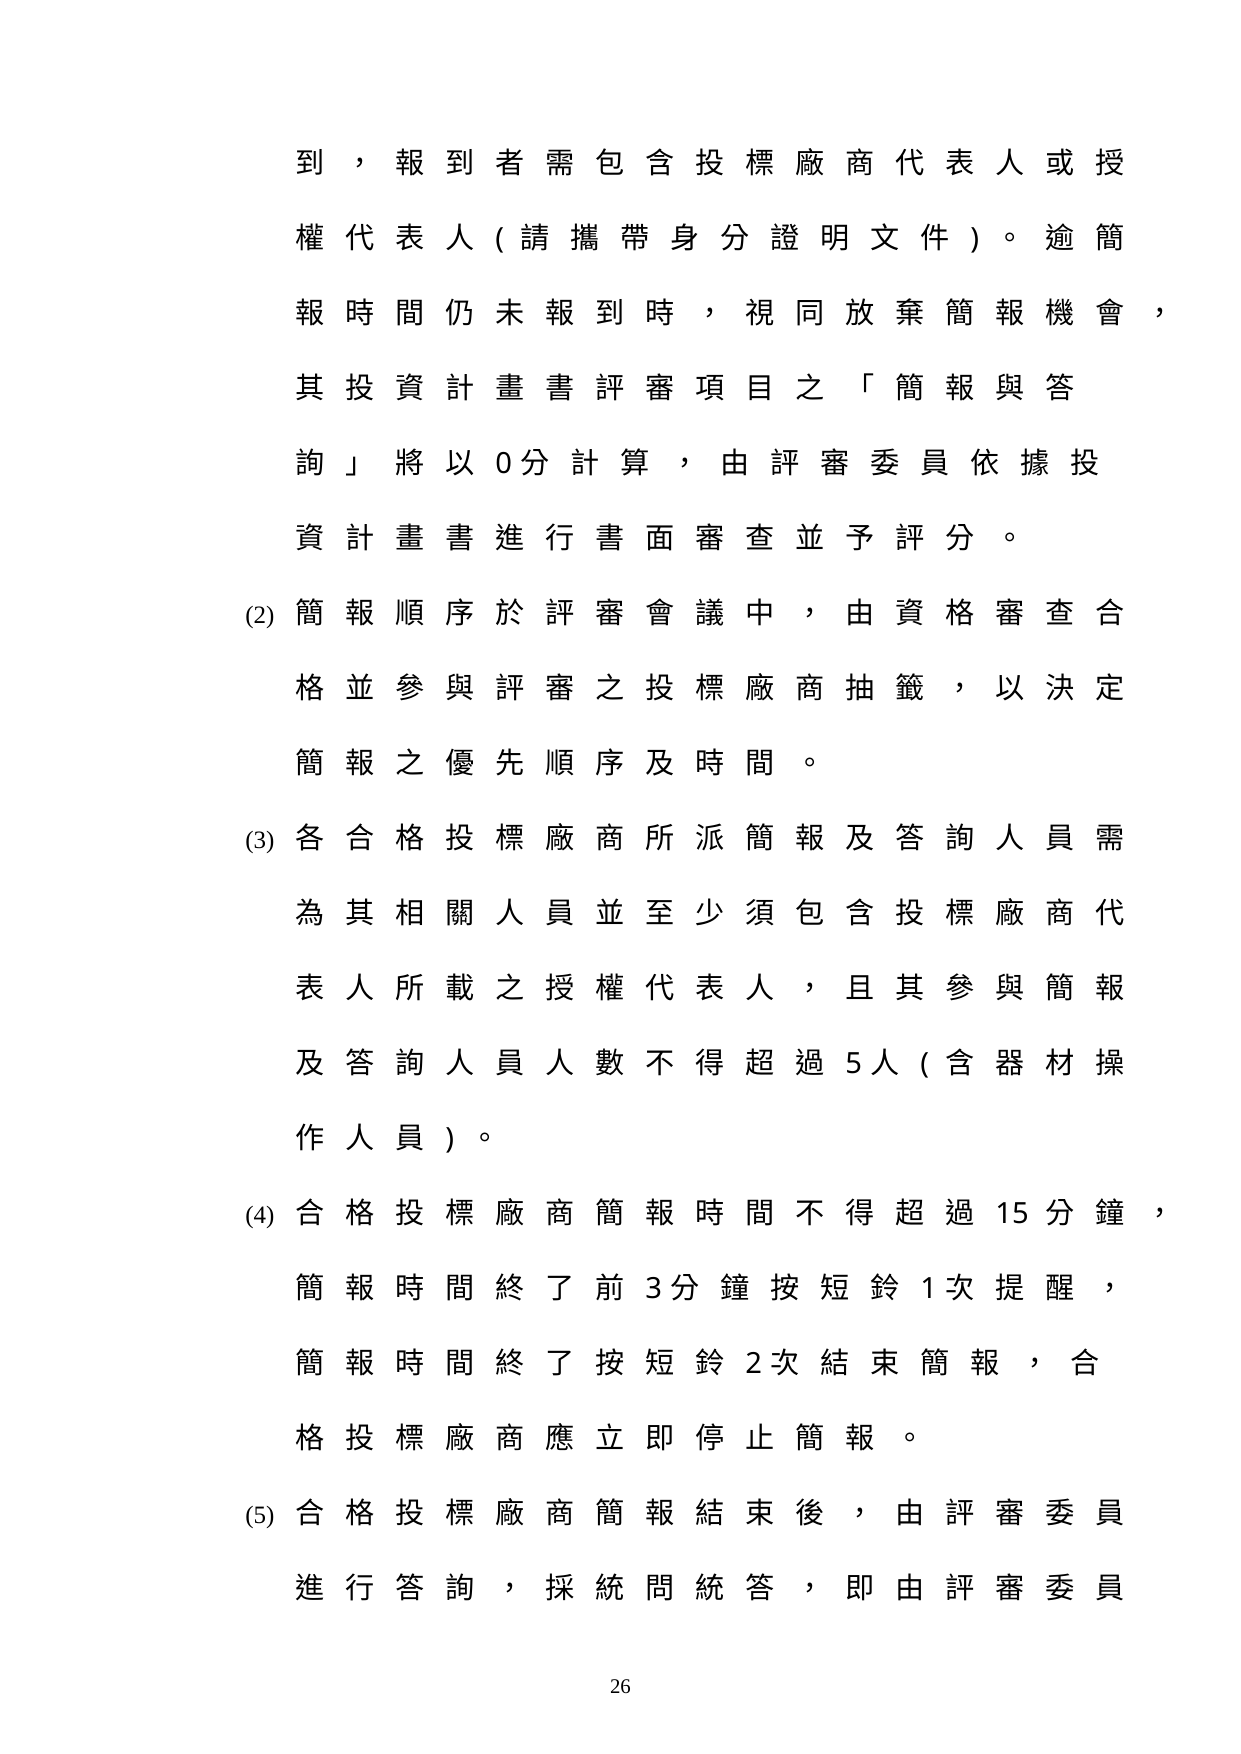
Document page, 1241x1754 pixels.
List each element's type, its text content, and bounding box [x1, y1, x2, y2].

list 合格投標廠商簡報結束後，由評審委員進行答詢，採統問統答，即由評審委員全數詢問後，由合格投標廠商一併答詢。 [228, 1473, 1145, 1623]
list 簡報順序於評審會議中，由資格審查合格並參與評審之投標廠商抽籤，以決定簡報之優先順序及時間。 [228, 573, 1145, 798]
list 合格投標廠商應於綜合評審日，依機關通知時間攜帶相關證明文件準時辦理報到，報到者需包含投標廠商代表人或授權代表人(請攜帶身分證明文件)。逾簡報時間仍未報到時，視同放棄簡報機會，其投資計畫書評審項目之「簡報與答詢」將以0分計算，由評審委員依據投資計畫書進行書面審查並予評分。 [228, 123, 1145, 573]
list 各合格投標廠商所派簡報及答詢人員需為其相關人員並至少須包含投標廠商代表人所載之授權代表人，且其參與簡報及答詢人員人數不得超過5人(含器材操作人員)。 [228, 798, 1145, 1173]
list 合格投標廠商簡報時間不得超過15分鐘，簡報時間終了前3分鐘按短鈴1次提醒，簡報時間終了按短鈴2次結束簡報，合格投標廠商應立即停止簡報。 [228, 1173, 1145, 1473]
